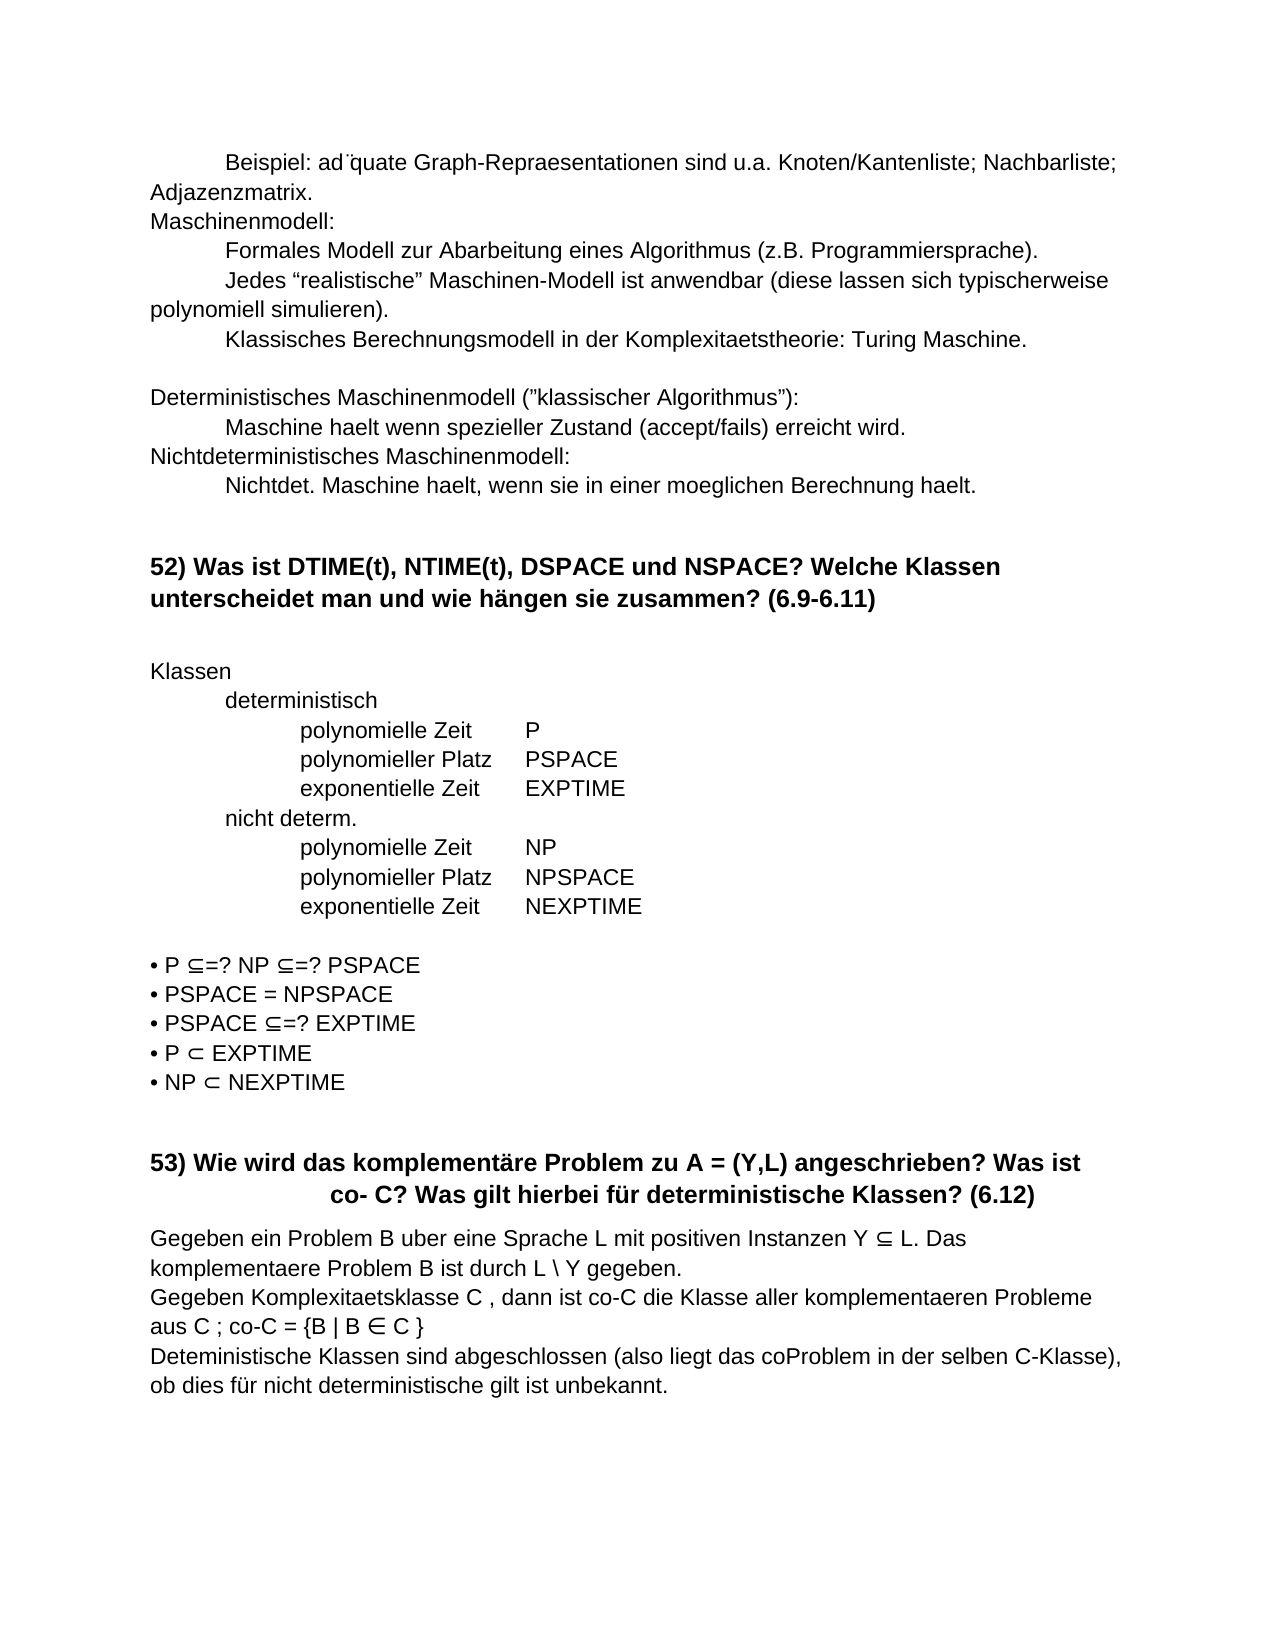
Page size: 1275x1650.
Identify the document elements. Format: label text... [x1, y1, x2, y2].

text Klassisches Berechnungsmodell in der Komplexitaetstheorie: Turing Maschine. [150, 326, 1125, 352]
text • NP ⊂ NEXPTIME [150, 1070, 1125, 1095]
subtitle 53) Wie wird das komplementäre Problem zu A = (Y,L) angeschrieben? Was ist co- C? Was gilt hierbei für deterministische Klassen? (6.12) [150, 1149, 1125, 1209]
text deterministisch [150, 688, 1125, 713]
text Deterministisches Maschinenmodell (”klassischer Algorithmus”): [150, 385, 1125, 411]
text exponentielle Zeit EXPTIME [225, 776, 1125, 802]
text Deteministische Klassen sind abgeschlossen (also liegt das coProblem in der selben C-Klasse), ob dies für nicht deterministische gilt ist unbekannt. [150, 1343, 1125, 1398]
text Gegeben Komplexitaetsklasse C , dann ist co-C die Klasse aller komplementaeren Probleme aus C ; co-C = {B | B ∈ C } [150, 1284, 1125, 1339]
text Klassen [150, 658, 1125, 684]
text Nichtdeterministisches Maschinenmodell: [150, 444, 1125, 469]
text polynomieller Platz PSPACE [225, 747, 1125, 772]
text • PSPACE ⊆=? EXPTIME [150, 1011, 1125, 1037]
text polynomielle Zeit P [150, 717, 1125, 743]
text • P ⊆=? NP ⊆=? PSPACE [150, 952, 1125, 978]
text Maschinenmodell: [150, 209, 1125, 234]
text polynomieller Platz NPSPACE [225, 864, 1125, 890]
text • P ⊂ EXPTIME [150, 1040, 1125, 1066]
text Formales Modell zur Abarbeitung eines Algorithmus (z.B. Programmiersprache). [150, 238, 1125, 264]
text exponentielle Zeit NEXPTIME [225, 893, 1125, 919]
text Maschine haelt wenn spezieller Zustand (accept/fails) erreicht wird. [150, 414, 1125, 440]
text Gegeben ein Problem B uber eine Sprache L mit positiven Instanzen Y ⊆ L. Das komplementaere Problem B ist durch L \ Y gegeben. [150, 1226, 1125, 1281]
text Beispiel: ad ̈quate Graph-Repraesentationen sind u.a. Knoten/Kantenliste; Nachbarliste; Adjazenzmatrix. [150, 150, 1125, 205]
text • PSPACE = NPSPACE [150, 982, 1125, 1007]
text Jedes “realistische” Maschinen-Modell ist anwendbar (diese lassen sich typischerweise polynomiell simulieren). [150, 267, 1125, 322]
text Nichtdet. Maschine haelt, wenn sie in einer moeglichen Berechnung haelt. [150, 473, 1125, 499]
text polynomielle Zeit NP [150, 835, 1125, 860]
text nicht determ. [150, 805, 1125, 831]
subtitle 52) Was ist DTIME(t), NTIME(t), DSPACE und NSPACE? Welche Klassen unterscheidet man und wie hängen sie zusammen? (6.9-6.11) [150, 552, 1125, 612]
